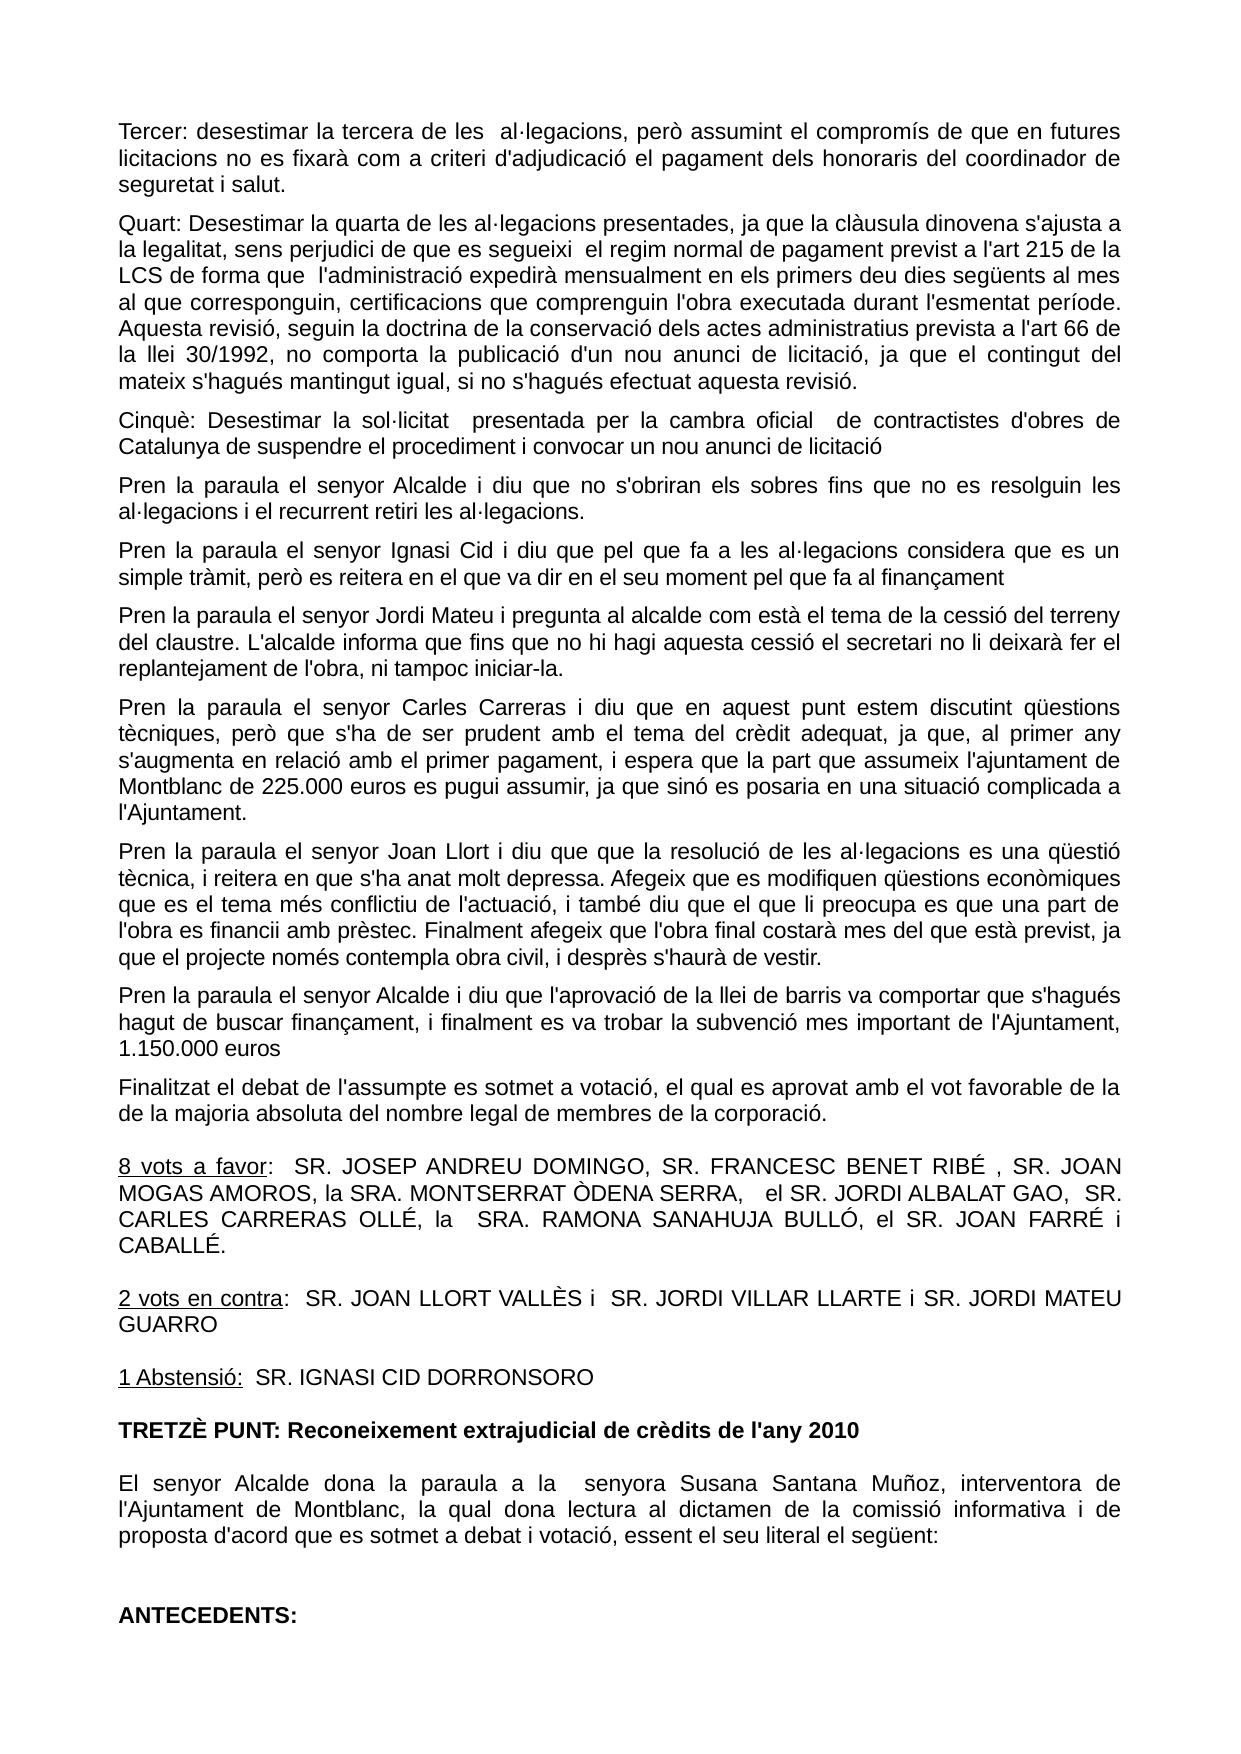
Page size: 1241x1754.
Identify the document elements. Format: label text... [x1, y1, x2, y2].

text Pren la paraula el senyor Alcalde i diu que l'aprovació de la llei de barris va comportar que s'hagués hagut de buscar finançament, i finalment es va trobar la subvenció mes important de l'Ajuntament, 1.150.000 euros [118, 982, 1122, 1061]
text 2 vots en contra: SR. JOAN LLORT VALLÈS i SR. JORDI VILLAR LLARTE i SR. JORDI MATEU GUARRO [118, 1285, 1122, 1338]
text Pren la paraula el senyor Ignasi Cid i diu que pel que fa a les al·legacions considera que es un simple tràmit, però es reitera en el que va dir en el seu moment pel que fa al finançament [118, 537, 1122, 590]
text Pren la paraula el senyor Carles Carreras i diu que en aquest punt estem discutint qüestions tècniques, però que s'ha de ser prudent amb el tema del crèdit adequat, ja que, al primer any s'augmenta en relació amb el primer pagament, i espera que la part que assumeix l'ajuntament de Montblanc de 225.000 euros es pugui assumir, ja que sinó es posaria en una situació complicada a l'Ajuntament. [118, 694, 1122, 826]
text Pren la paraula el senyor Alcalde i diu que no s'obriran els sobres fins que no es resolguin les al·legacions i el recurrent retiri les al·legacions. [118, 472, 1122, 524]
text Pren la paraula el senyor Joan Llort i diu que que la resolució de les al·legacions es una qüestió tècnica, i reitera en que s'ha anat molt depressa. Afegeix que es modifiquen qüestions econòmiques que es el tema més conflictiu de l'actuació, i també diu que el que li preocupa es que una part de l'obra es financii amb prèstec. Finalment afegeix que l'obra final costarà mes del que està previst, ja que el projecte només contempla obra civil, i desprès s'haurà de vestir. [118, 838, 1122, 970]
text TRETZÈ PUNT: Reconeixement extrajudicial de crèdits de l'any 2010 [118, 1417, 1122, 1443]
text Quart: Desestimar la quarta de les al·legacions presentades, ja que la clàusula dinovena s'ajusta a la legalitat, sens perjudici de que es segueixi el regim normal de pagament previst a l'art 215 de la LCS de forma que l'administració expedirà mensualment en els primers deu dies següents al mes al que corresponguin, certificacions que comprenguin l'obra executada durant l'esmentat període. Aquesta revisió, seguin la doctrina de la conservació dels actes administratius prevista a l'art 66 de la llei 30/1992, no comporta la publicació d'un nou anunci de licitació, ja que el contingut del mateix s'hagués mantingut igual, si no s'hagués efectuat aquesta revisió. [118, 210, 1122, 394]
text Cinquè: Desestimar la sol·licitat presentada per la cambra oficial de contractistes d'obres de Catalunya de suspendre el procediment i convocar un nou anunci de licitació [118, 407, 1122, 459]
text ANTECEDENTS: [118, 1602, 1122, 1628]
text Pren la paraula el senyor Jordi Mateu i pregunta al alcalde com està el tema de la cessió del terreny del claustre. L'alcalde informa que fins que no hi hagi aquesta cessió el secretari no li deixarà fer el replantejament de l'obra, ni tampoc iniciar-la. [118, 602, 1122, 681]
text 8 vots a favor: SR. JOSEP ANDREU DOMINGO, SR. FRANCESC BENET RIBÉ , SR. JOAN MOGAS AMOROS, la SRA. MONTSERRAT ÒDENA SERRA, el SR. JORDI ALBALAT GAO, SR. CARLES CARRERAS OLLÉ, la SRA. RAMONA SANAHUJA BULLÓ, el SR. JOAN FARRÉ i CABALLÉ. [118, 1153, 1122, 1259]
text Tercer: desestimar la tercera de les al·legacions, però assumint el compromís de que en futures licitacions no es fixarà com a criteri d'adjudicació el pagament dels honoraris del coordinador de seguretat i salut. [118, 118, 1122, 197]
text Finalitzat el debat de l'assumpte es sotmet a votació, el qual es aprovat amb el vot favorable de la de la majoria absoluta del nombre legal de membres de la corporació. [118, 1074, 1122, 1127]
text El senyor Alcalde dona la paraula a la senyora Susana Santana Muñoz, interventora de l'Ajuntament de Montblanc, la qual dona lectura al dictamen de la comissió informativa i de proposta d'acord que es sotmet a debat i votació, essent el seu literal el següent: [118, 1469, 1122, 1549]
text 1 Abstensió: SR. IGNASI CID DORRONSORO [118, 1364, 1122, 1391]
